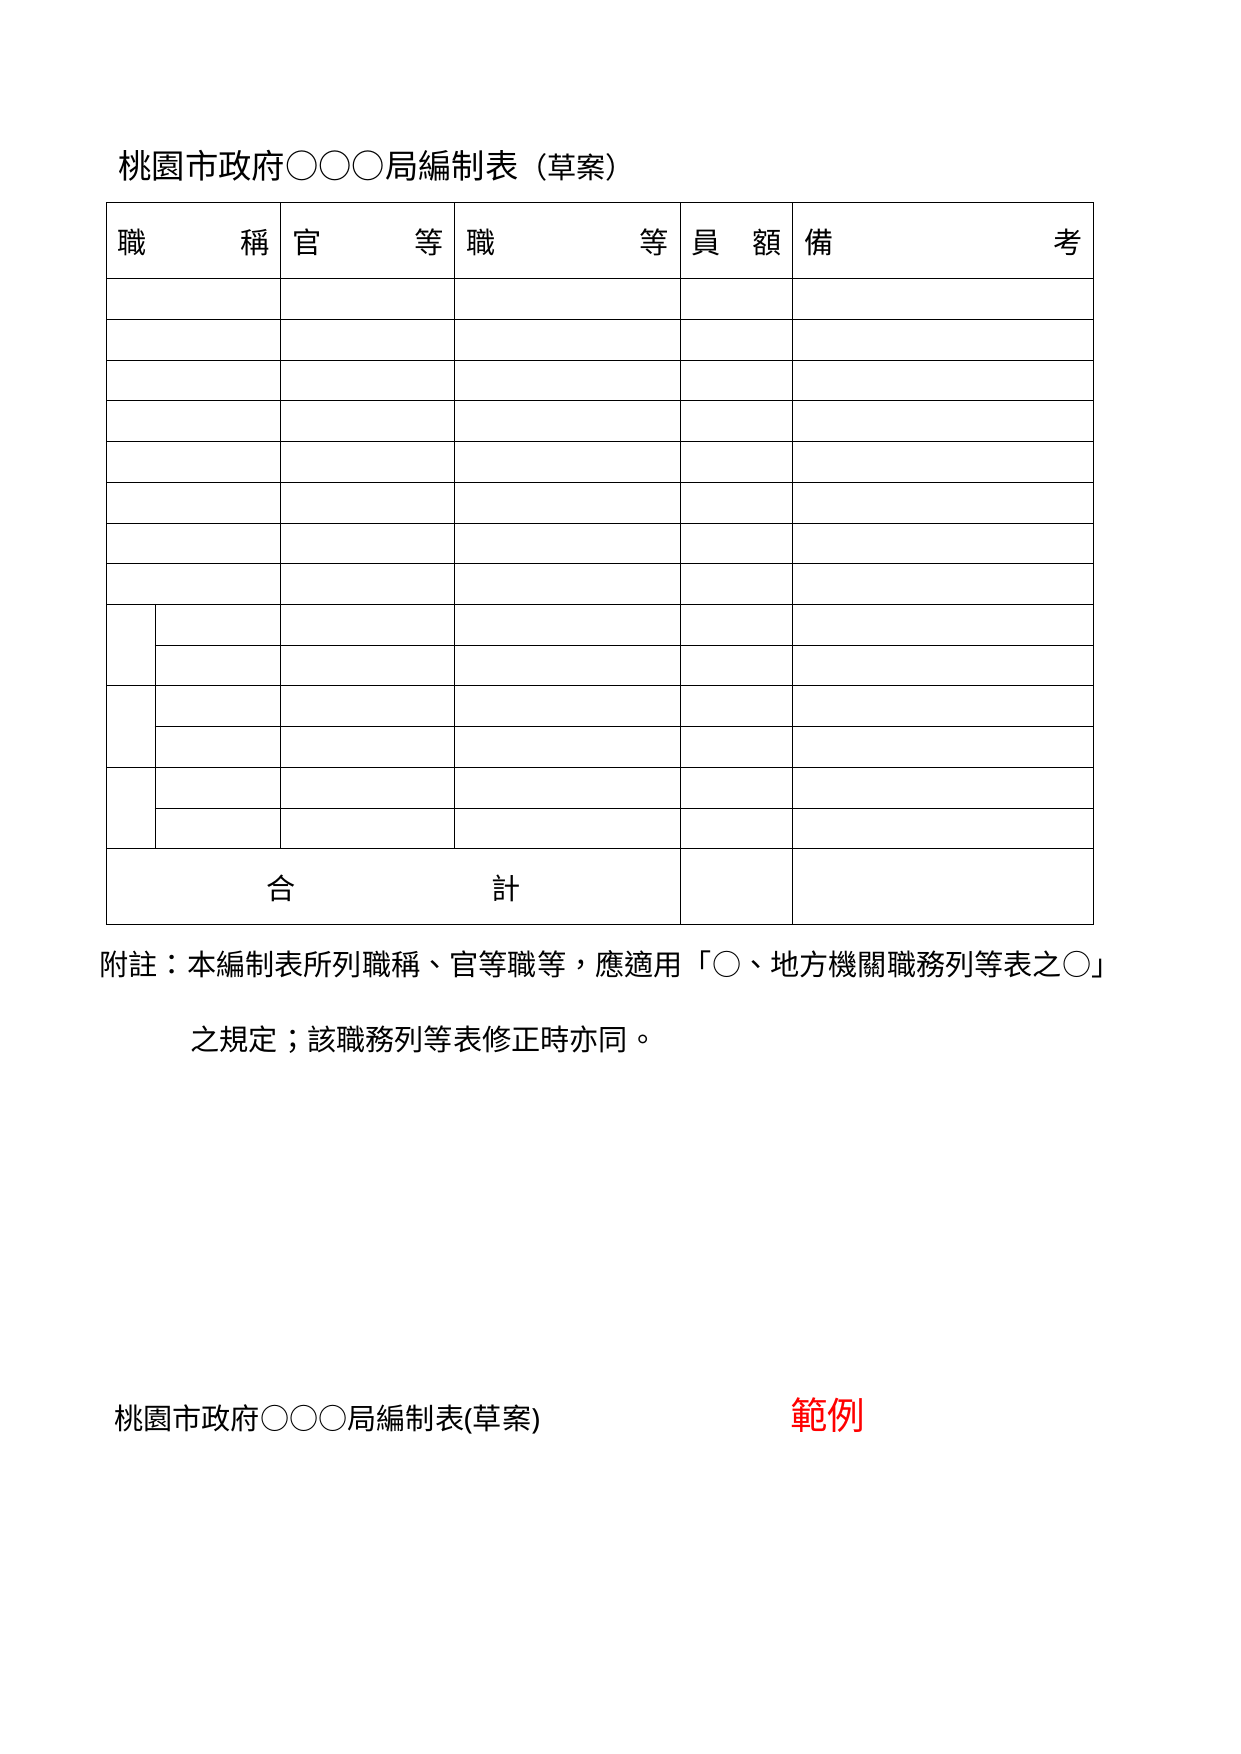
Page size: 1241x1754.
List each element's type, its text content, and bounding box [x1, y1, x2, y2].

table_cell [107, 564, 280, 604]
table_cell [793, 524, 1093, 563]
table_cell [107, 361, 280, 400]
table_cell [681, 849, 792, 924]
text 桃園市政府○○○局編制表（草案） [118, 127, 1122, 202]
table_cell [681, 564, 792, 604]
table_cell [793, 279, 1093, 319]
table_cell [455, 686, 680, 726]
table_cell [281, 401, 454, 441]
table_cell [455, 564, 680, 604]
table_cell [281, 279, 454, 319]
table_cell [281, 727, 454, 767]
table_cell [793, 849, 1093, 924]
text 附註：本編制表所列職稱、官等職等，應適用「○、地方機關職務列等表之○」 之規定；該職務列等表修正時亦同。 [99, 925, 1122, 1075]
table_cell [793, 442, 1093, 482]
table_header 備考 [793, 203, 1093, 278]
table_cell [455, 279, 680, 319]
table_cell [455, 727, 680, 767]
table_cell [793, 320, 1093, 359]
table_cell [681, 483, 792, 522]
table_cell [681, 279, 792, 319]
table_cell [281, 320, 454, 359]
table_cell [681, 442, 792, 482]
table_cell [107, 279, 280, 319]
table_cell [793, 361, 1093, 400]
table_cell [793, 605, 1093, 644]
table_cell [455, 483, 680, 522]
table_cell [281, 768, 454, 807]
table_cell [455, 605, 680, 644]
table_cell [681, 605, 792, 644]
table_cell [107, 483, 280, 522]
table_cell [681, 524, 792, 563]
table_cell [455, 320, 680, 359]
table_cell [681, 768, 792, 807]
table_cell [156, 605, 280, 644]
table_cell [107, 768, 155, 848]
table_cell [793, 809, 1093, 848]
table_cell [455, 768, 680, 807]
table_cell 合 計 [107, 849, 680, 924]
table_cell [681, 727, 792, 767]
text 桃園市政府○○○局編制表(草案) 範例 [114, 1375, 1122, 1450]
table_cell [281, 686, 454, 726]
table_cell [281, 361, 454, 400]
table_cell [681, 361, 792, 400]
table_cell [793, 483, 1093, 522]
table_cell [455, 401, 680, 441]
table_cell [281, 483, 454, 522]
table_cell [793, 686, 1093, 726]
table_cell [281, 564, 454, 604]
table_cell [793, 727, 1093, 767]
table_cell [156, 809, 280, 848]
table_cell [281, 442, 454, 482]
table_header 職稱 [107, 203, 280, 278]
table_cell [793, 564, 1093, 604]
table_cell [455, 442, 680, 482]
table_cell [455, 809, 680, 848]
table_cell [107, 320, 280, 359]
table_cell [455, 646, 680, 685]
table_cell [793, 646, 1093, 685]
table_cell [107, 686, 155, 767]
table_cell [681, 401, 792, 441]
table_cell [156, 768, 280, 807]
table_cell [281, 524, 454, 563]
table_cell [107, 442, 280, 482]
table_cell [107, 401, 280, 441]
table_header 員額 [681, 203, 792, 278]
table_cell [281, 605, 454, 644]
table_cell [681, 320, 792, 359]
table_header 職等 [455, 203, 680, 278]
table_cell [793, 768, 1093, 807]
table_cell [681, 809, 792, 848]
table_cell [107, 605, 155, 685]
table_cell [455, 524, 680, 563]
table_cell [156, 646, 280, 685]
table_cell [156, 727, 280, 767]
table_cell [681, 646, 792, 685]
table_cell [281, 646, 454, 685]
table_cell [793, 401, 1093, 441]
table_cell [681, 686, 792, 726]
table_cell [281, 809, 454, 848]
table_cell [455, 361, 680, 400]
table_cell [156, 686, 280, 726]
table_cell [107, 524, 280, 563]
table_header 官等 [281, 203, 454, 278]
